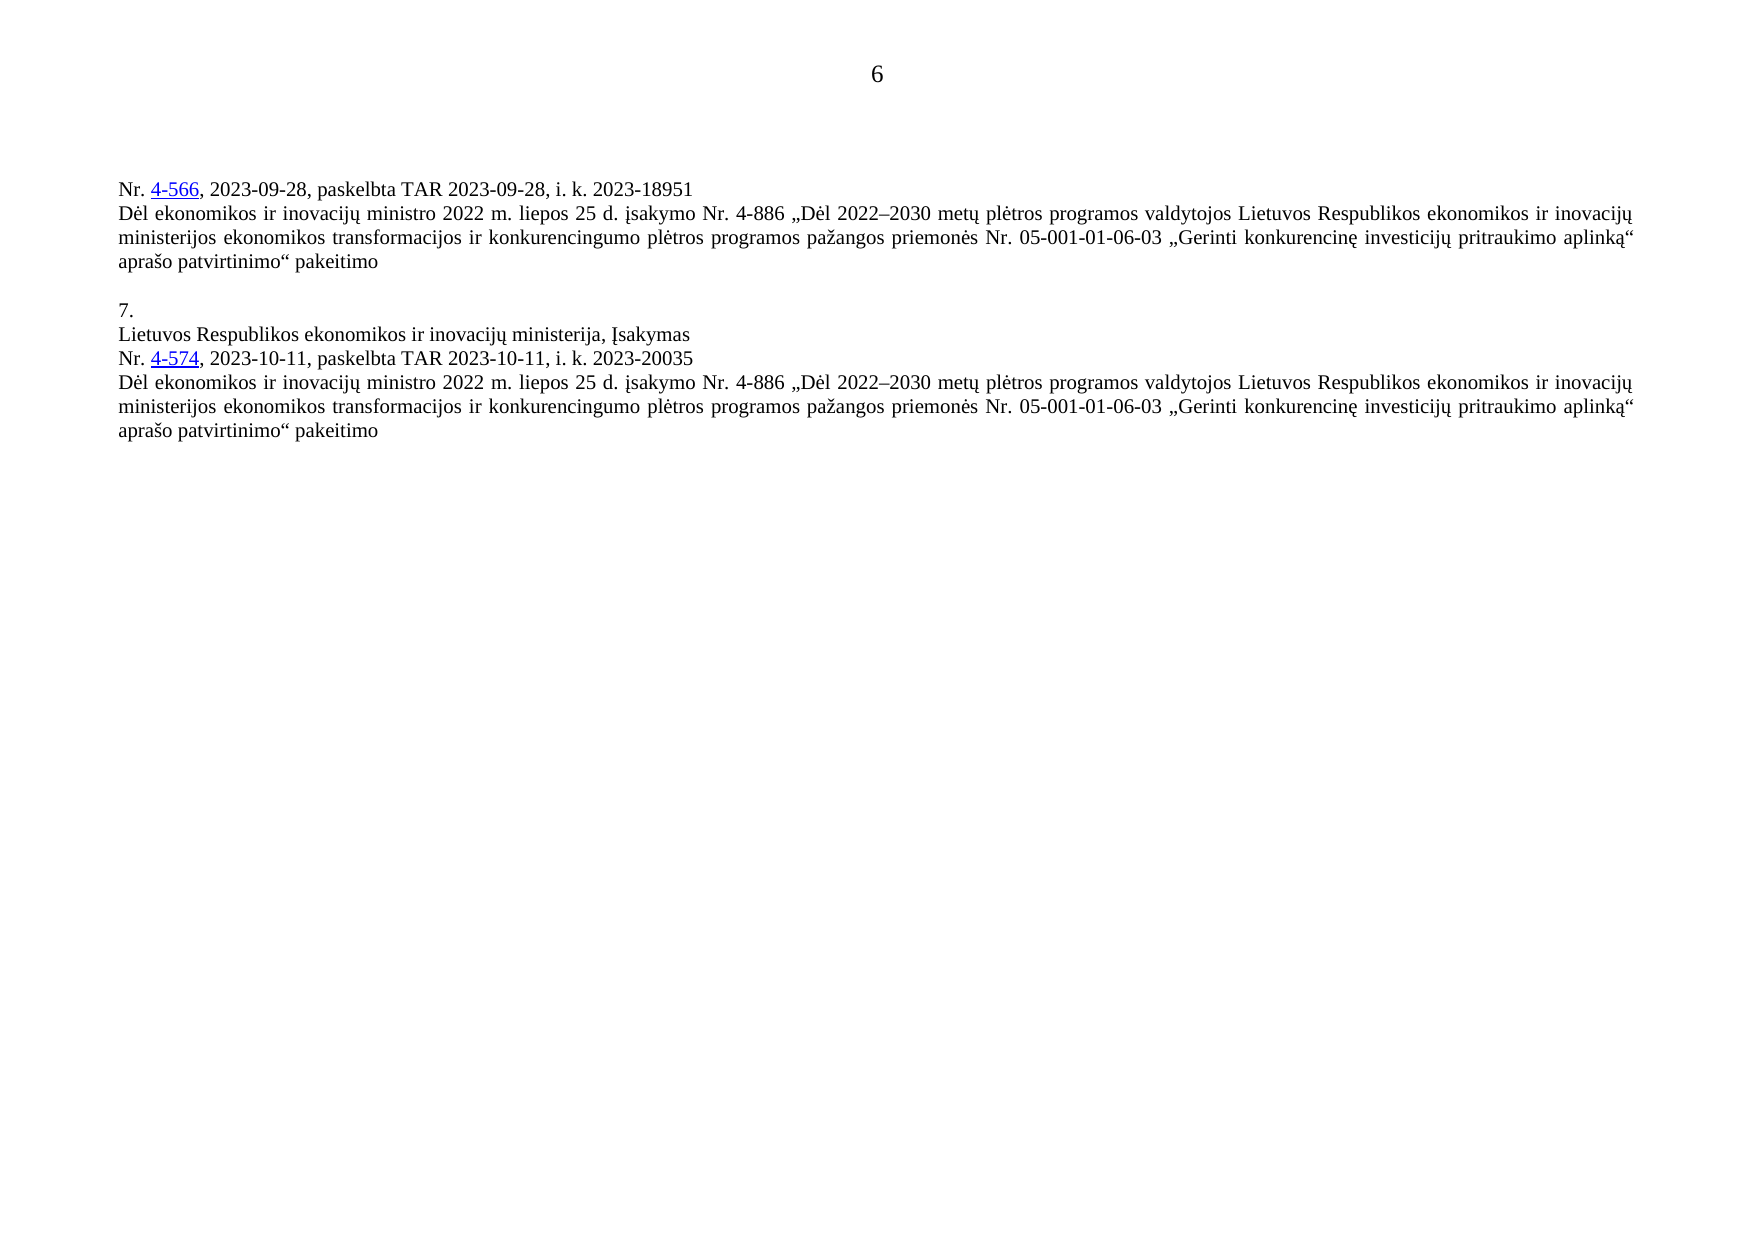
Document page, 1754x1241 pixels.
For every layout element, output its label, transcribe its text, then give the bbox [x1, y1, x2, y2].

text Dėl ekonomikos ir inovacijų ministro 2022 m. liepos 25 d. įsakymo Nr. 4-886 „Dėl 2022–2030 metų plėtros programos valdytojos Lietuvos Respublikos ekonomikos ir inovacijų ministerijos ekonomikos transformacijos ir konkurencingumo plėtros programos pažangos priemonės Nr. 05-001-01-06-03 „Gerinti konkurencinę investicijų pritraukimo aplinką“ aprašo patvirtinimo“ pakeitimo [118, 370, 1636, 442]
text Dėl ekonomikos ir inovacijų ministro 2022 m. liepos 25 d. įsakymo Nr. 4-886 „Dėl 2022–2030 metų plėtros programos valdytojos Lietuvos Respublikos ekonomikos ir inovacijų ministerijos ekonomikos transformacijos ir konkurencingumo plėtros programos pažangos priemonės Nr. 05-001-01-06-03 „Gerinti konkurencinę investicijų pritraukimo aplinką“ aprašo patvirtinimo“ pakeitimo [118, 201, 1636, 273]
text 7. [118, 297, 1636, 322]
text Nr. 4-574, 2023-10-11, paskelbta TAR 2023-10-11, i. k. 2023-20035 [118, 346, 1636, 370]
text Nr. 4-566, 2023-09-28, paskelbta TAR 2023-09-28, i. k. 2023-18951 [118, 177, 1636, 201]
text Lietuvos Respublikos ekonomikos ir inovacijų ministerija, Įsakymas [118, 322, 1636, 346]
